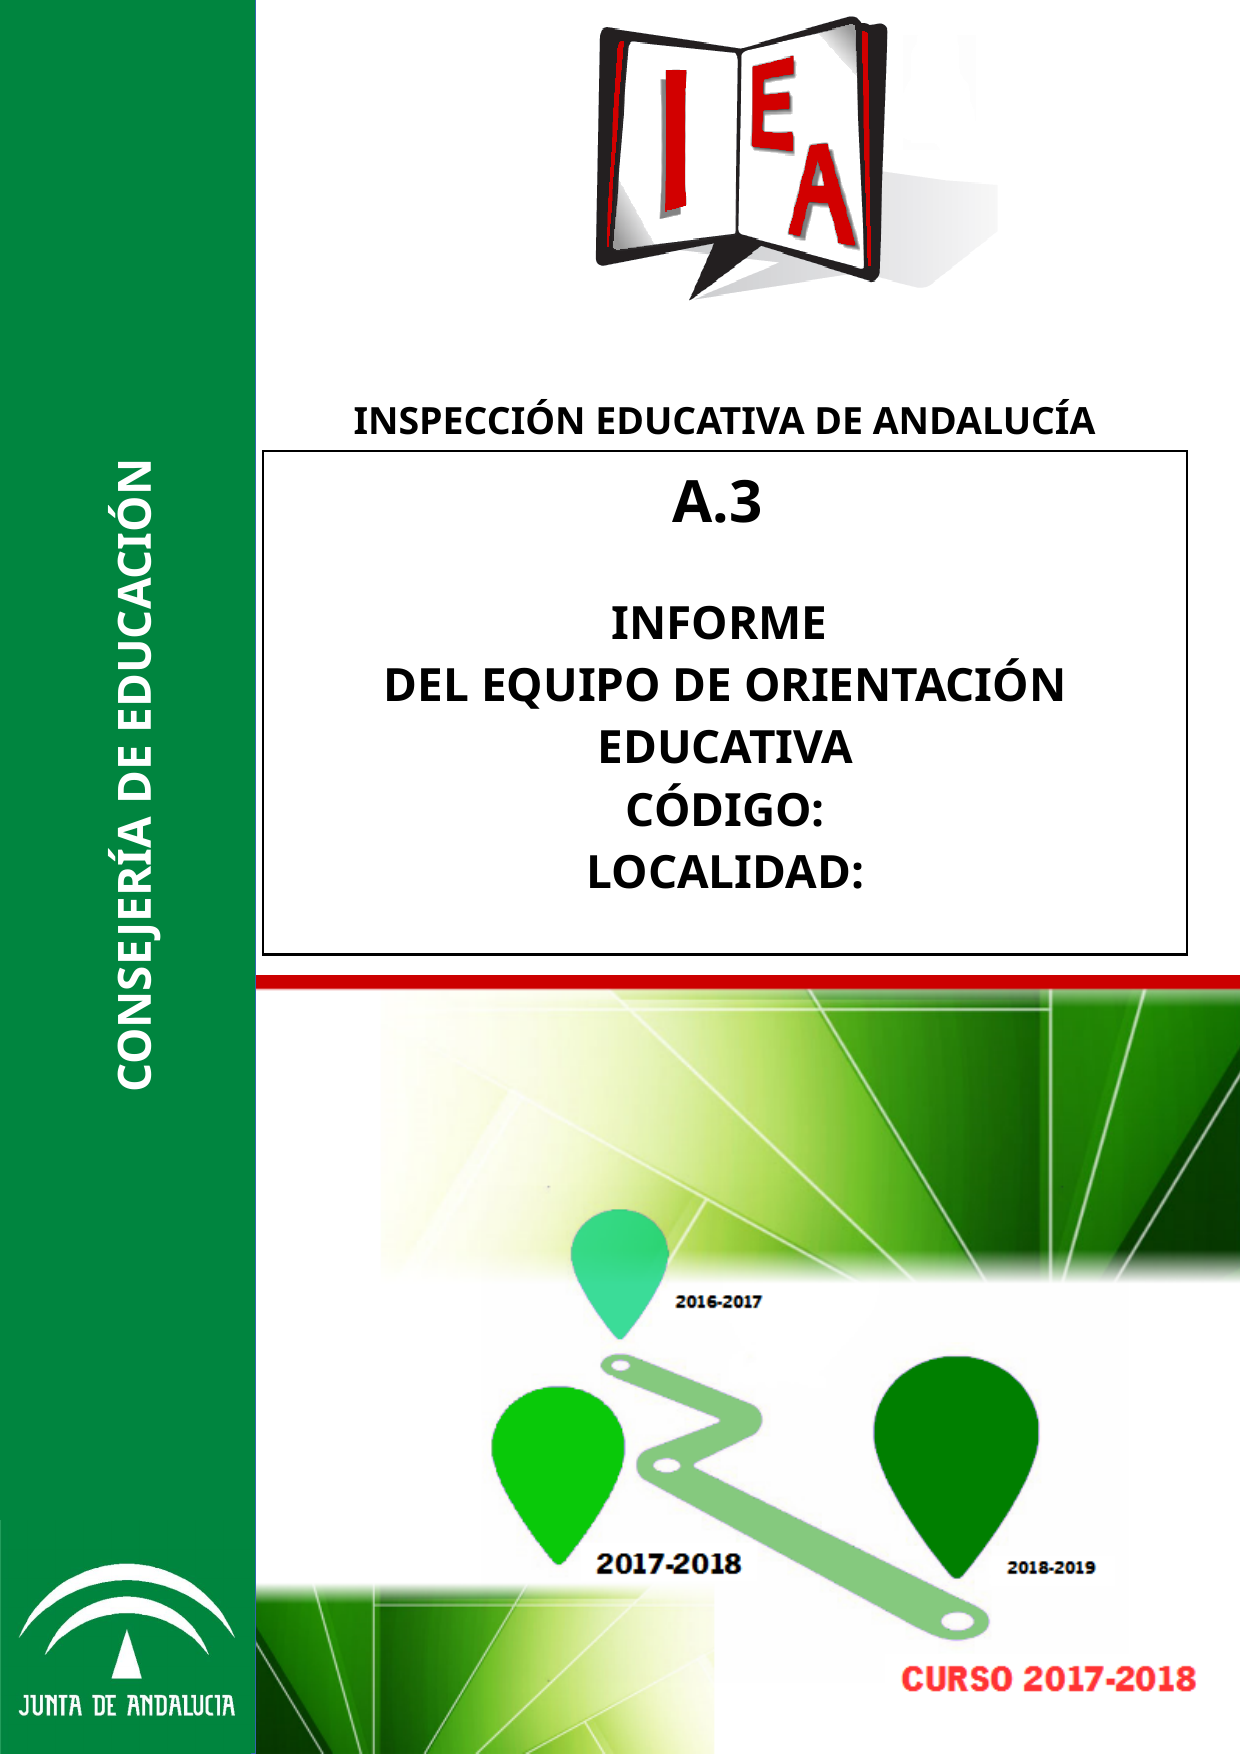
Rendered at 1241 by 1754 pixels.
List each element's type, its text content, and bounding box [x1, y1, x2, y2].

text INFORME [279, 590, 1171, 652]
text CÓDIGO: [279, 777, 1171, 840]
text DEL EQUIPO DE ORIENTACIÓN EDUCATIVA [279, 652, 1171, 777]
picture [256, 975, 1240, 1754]
text A.3 [279, 459, 1171, 539]
picture [0, 1520, 252, 1754]
text LOCALIDAD: [279, 840, 1171, 902]
picture [572, 2, 998, 352]
text INSPECCIÓN EDUCATIVA DE ANDALUCÍA [264, 394, 1185, 445]
